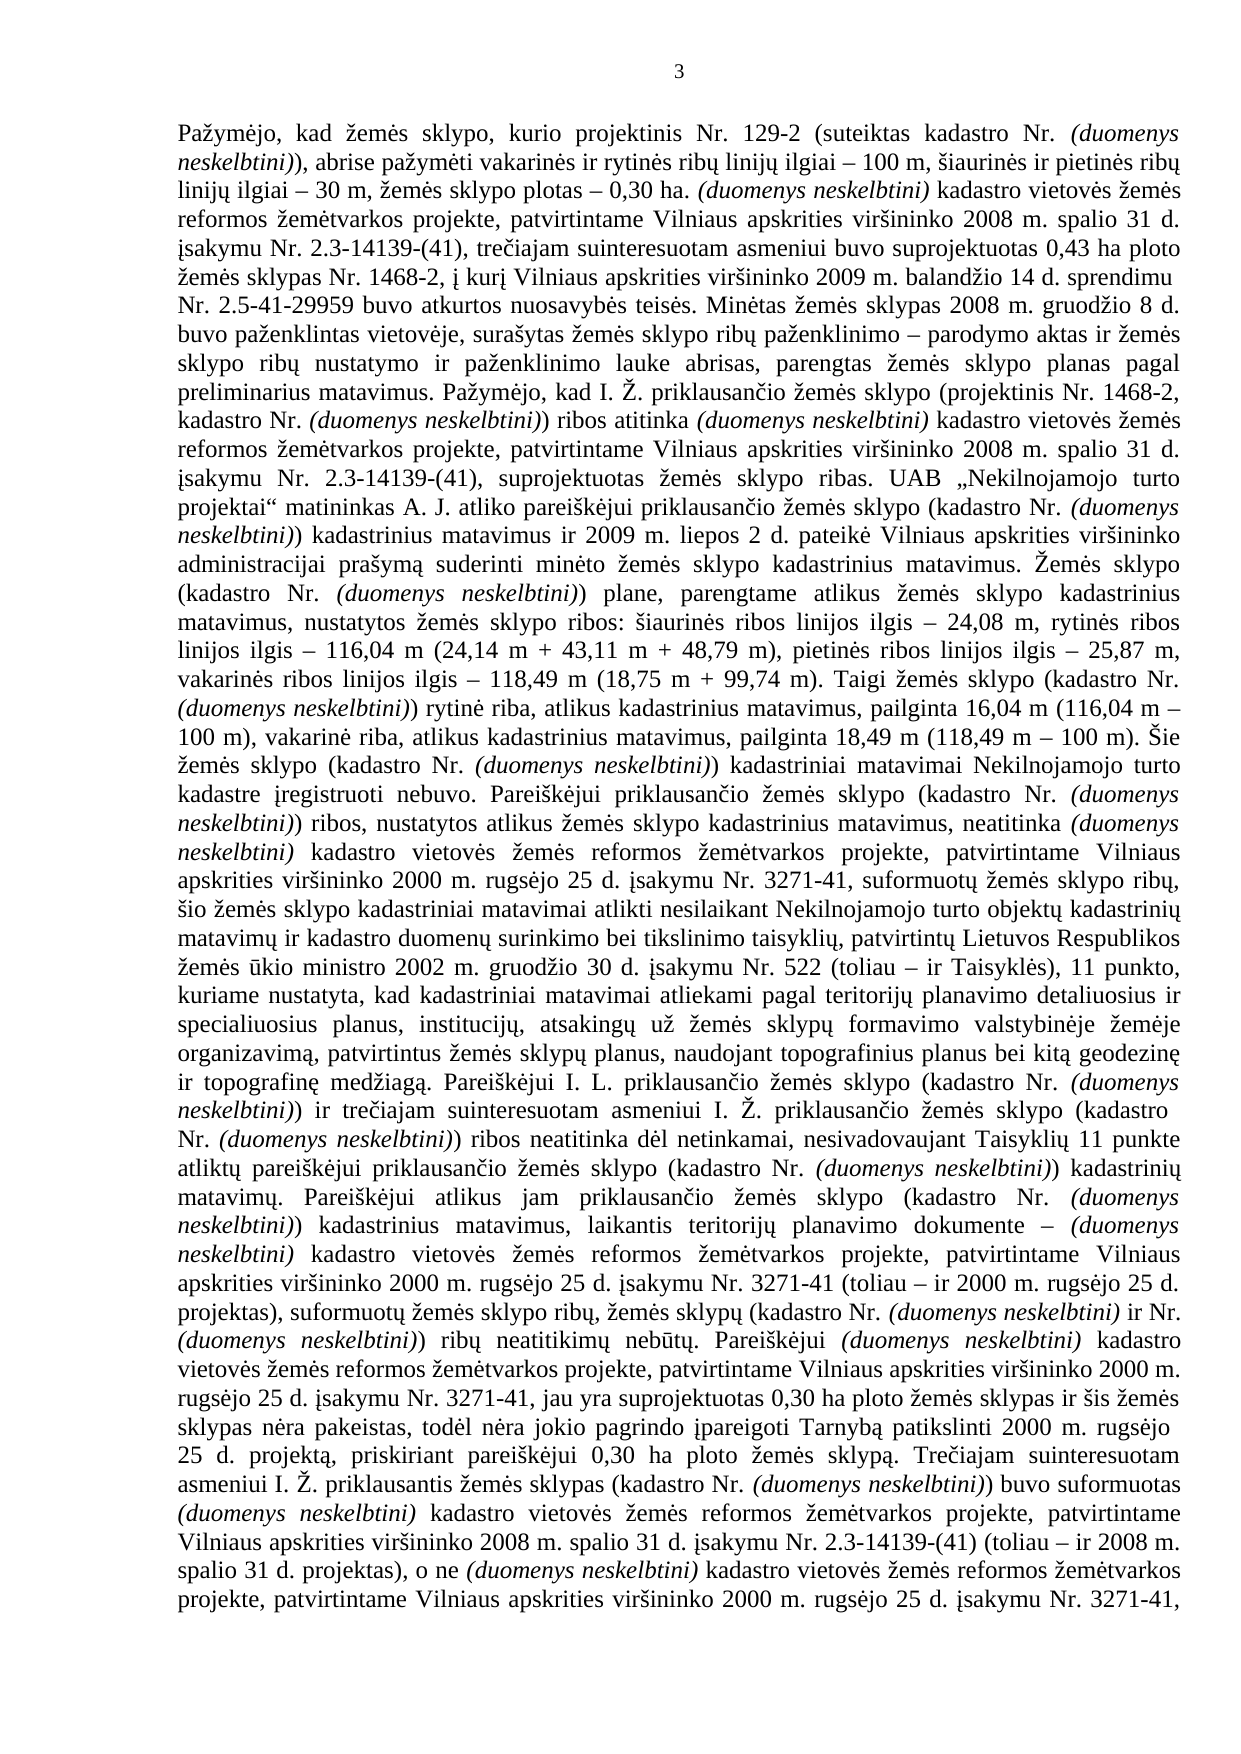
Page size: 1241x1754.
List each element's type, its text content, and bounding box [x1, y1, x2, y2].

text Pažymėjo, kad žemės sklypo, kurio projektinis Nr. 129-2 (suteiktas kadastro Nr. (duomenys neskelbtini)), abrise pažymėti vakarinės ir rytinės ribų linijų ilgiai – 100 m, šiaurinės ir pietinės ribų linijų ilgiai – 30 m, žemės sklypo plotas – 0,30 ha. (duomenys neskelbtini) kadastro vietovės žemės reformos žemėtvarkos projekte, patvirtintame Vilniaus apskrities viršininko 2008 m. spalio 31 d. įsakymu Nr. 2.3-14139-(41), trečiajam suinteresuotam asmeniui buvo suprojektuotas 0,43 ha ploto žemės sklypas Nr. 1468-2, į kurį Vilniaus apskrities viršininko 2009 m. balandžio 14 d. sprendimu Nr. 2.5-41-29959 buvo atkurtos nuosavybės teisės. Minėtas žemės sklypas 2008 m. gruodžio 8 d. buvo paženklintas vietovėje, surašytas žemės sklypo ribų paženklinimo – parodymo aktas ir žemės sklypo ribų nustatymo ir paženklinimo lauke abrisas, parengtas žemės sklypo planas pagal preliminarius matavimus. Pažymėjo, kad I. Ž. priklausančio žemės sklypo (projektinis Nr. 1468-2, kadastro Nr. (duomenys neskelbtini)) ribos atitinka (duomenys neskelbtini) kadastro vietovės žemės reformos žemėtvarkos projekte, patvirtintame Vilniaus apskrities viršininko 2008 m. spalio 31 d. įsakymu Nr. 2.3-14139-(41), suprojektuotas žemės sklypo ribas. UAB „Nekilnojamojo turto projektai“ matininkas A. J. atliko pareiškėjui priklausančio žemės sklypo (kadastro Nr. (duomenys neskelbtini)) kadastrinius matavimus ir 2009 m. liepos 2 d. pateikė Vilniaus apskrities viršininko administracijai prašymą suderinti minėto žemės sklypo kadastrinius matavimus. Žemės sklypo (kadastro Nr. (duomenys neskelbtini)) plane, parengtame atlikus žemės sklypo kadastrinius matavimus, nustatytos žemės sklypo ribos: šiaurinės ribos linijos ilgis – 24,08 m, rytinės ribos linijos ilgis – 116,04 m (24,14 m + 43,11 m + 48,79 m), pietinės ribos linijos ilgis – 25,87 m, vakarinės ribos linijos ilgis – 118,49 m (18,75 m + 99,74 m). Taigi žemės sklypo (kadastro Nr. (duomenys neskelbtini)) rytinė riba, atlikus kadastrinius matavimus, pailginta 16,04 m (116,04 m – 100 m), vakarinė riba, atlikus kadastrinius matavimus, pailginta 18,49 m (118,49 m – 100 m). Šie žemės sklypo (kadastro Nr. (duomenys neskelbtini)) kadastriniai matavimai Nekilnojamojo turto kadastre įregistruoti nebuvo. Pareiškėjui priklausančio žemės sklypo (kadastro Nr. (duomenys neskelbtini)) ribos, nustatytos atlikus žemės sklypo kadastrinius matavimus, neatitinka (duomenys neskelbtini) kadastro vietovės žemės reformos žemėtvarkos projekte, patvirtintame Vilniaus apskrities viršininko 2000 m. rugsėjo 25 d. įsakymu Nr. 3271-41, suformuotų žemės sklypo ribų, šio žemės sklypo kadastriniai matavimai atlikti nesilaikant Nekilnojamojo turto objektų kadastrinių matavimų ir kadastro duomenų surinkimo bei tikslinimo taisyklių, patvirtintų Lietuvos Respublikos žemės ūkio ministro 2002 m. gruodžio 30 d. įsakymu Nr. 522 (toliau – ir Taisyklės), 11 punkto, kuriame nustatyta, kad kadastriniai matavimai atliekami pagal teritorijų planavimo detaliuosius ir specialiuosius planus, institucijų, atsakingų už žemės sklypų formavimo valstybinėje žemėje organizavimą, patvirtintus žemės sklypų planus, naudojant topografinius planus bei kitą geodezinę ir topografinę medžiagą. Pareiškėjui I. L. priklausančio žemės sklypo (kadastro Nr. (duomenys neskelbtini)) ir trečiajam suinteresuotam asmeniui I. Ž. priklausančio žemės sklypo (kadastro Nr. (duomenys neskelbtini)) ribos neatitinka dėl netinkamai, nesivadovaujant Taisyklių 11 punkte atliktų pareiškėjui priklausančio žemės sklypo (kadastro Nr. (duomenys neskelbtini)) kadastrinių matavimų. Pareiškėjui atlikus jam priklausančio žemės sklypo (kadastro Nr. (duomenys neskelbtini)) kadastrinius matavimus, laikantis teritorijų planavimo dokumente – (duomenys neskelbtini) kadastro vietovės žemės reformos žemėtvarkos projekte, patvirtintame Vilniaus apskrities viršininko 2000 m. rugsėjo 25 d. įsakymu Nr. 3271-41 (toliau – ir 2000 m. rugsėjo 25 d. projektas), suformuotų žemės sklypo ribų, žemės sklypų (kadastro Nr. (duomenys neskelbtini) ir Nr. (duomenys neskelbtini)) ribų neatitikimų nebūtų. Pareiškėjui (duomenys neskelbtini) kadastro vietovės žemės reformos žemėtvarkos projekte, patvirtintame Vilniaus apskrities viršininko 2000 m. rugsėjo 25 d. įsakymu Nr. 3271-41, jau yra suprojektuotas 0,30 ha ploto žemės sklypas ir šis žemės sklypas nėra pakeistas, todėl nėra jokio pagrindo įpareigoti Tarnybą patikslinti 2000 m. rugsėjo 25 d. projektą, priskiriant pareiškėjui 0,30 ha ploto žemės sklypą. Trečiajam suinteresuotam asmeniui I. Ž. priklausantis žemės sklypas (kadastro Nr. (duomenys neskelbtini)) buvo suformuotas (duomenys neskelbtini) kadastro vietovės žemės reformos žemėtvarkos projekte, patvirtintame Vilniaus apskrities viršininko 2008 m. spalio 31 d. įsakymu Nr. 2.3-14139-(41) (toliau – ir 2008 m. spalio 31 d. projektas), o ne (duomenys neskelbtini) kadastro vietovės žemės reformos žemėtvarkos projekte, patvirtintame Vilniaus apskrities viršininko 2000 m. rugsėjo 25 d. įsakymu Nr. 3271-41, [177, 118, 1181, 1613]
